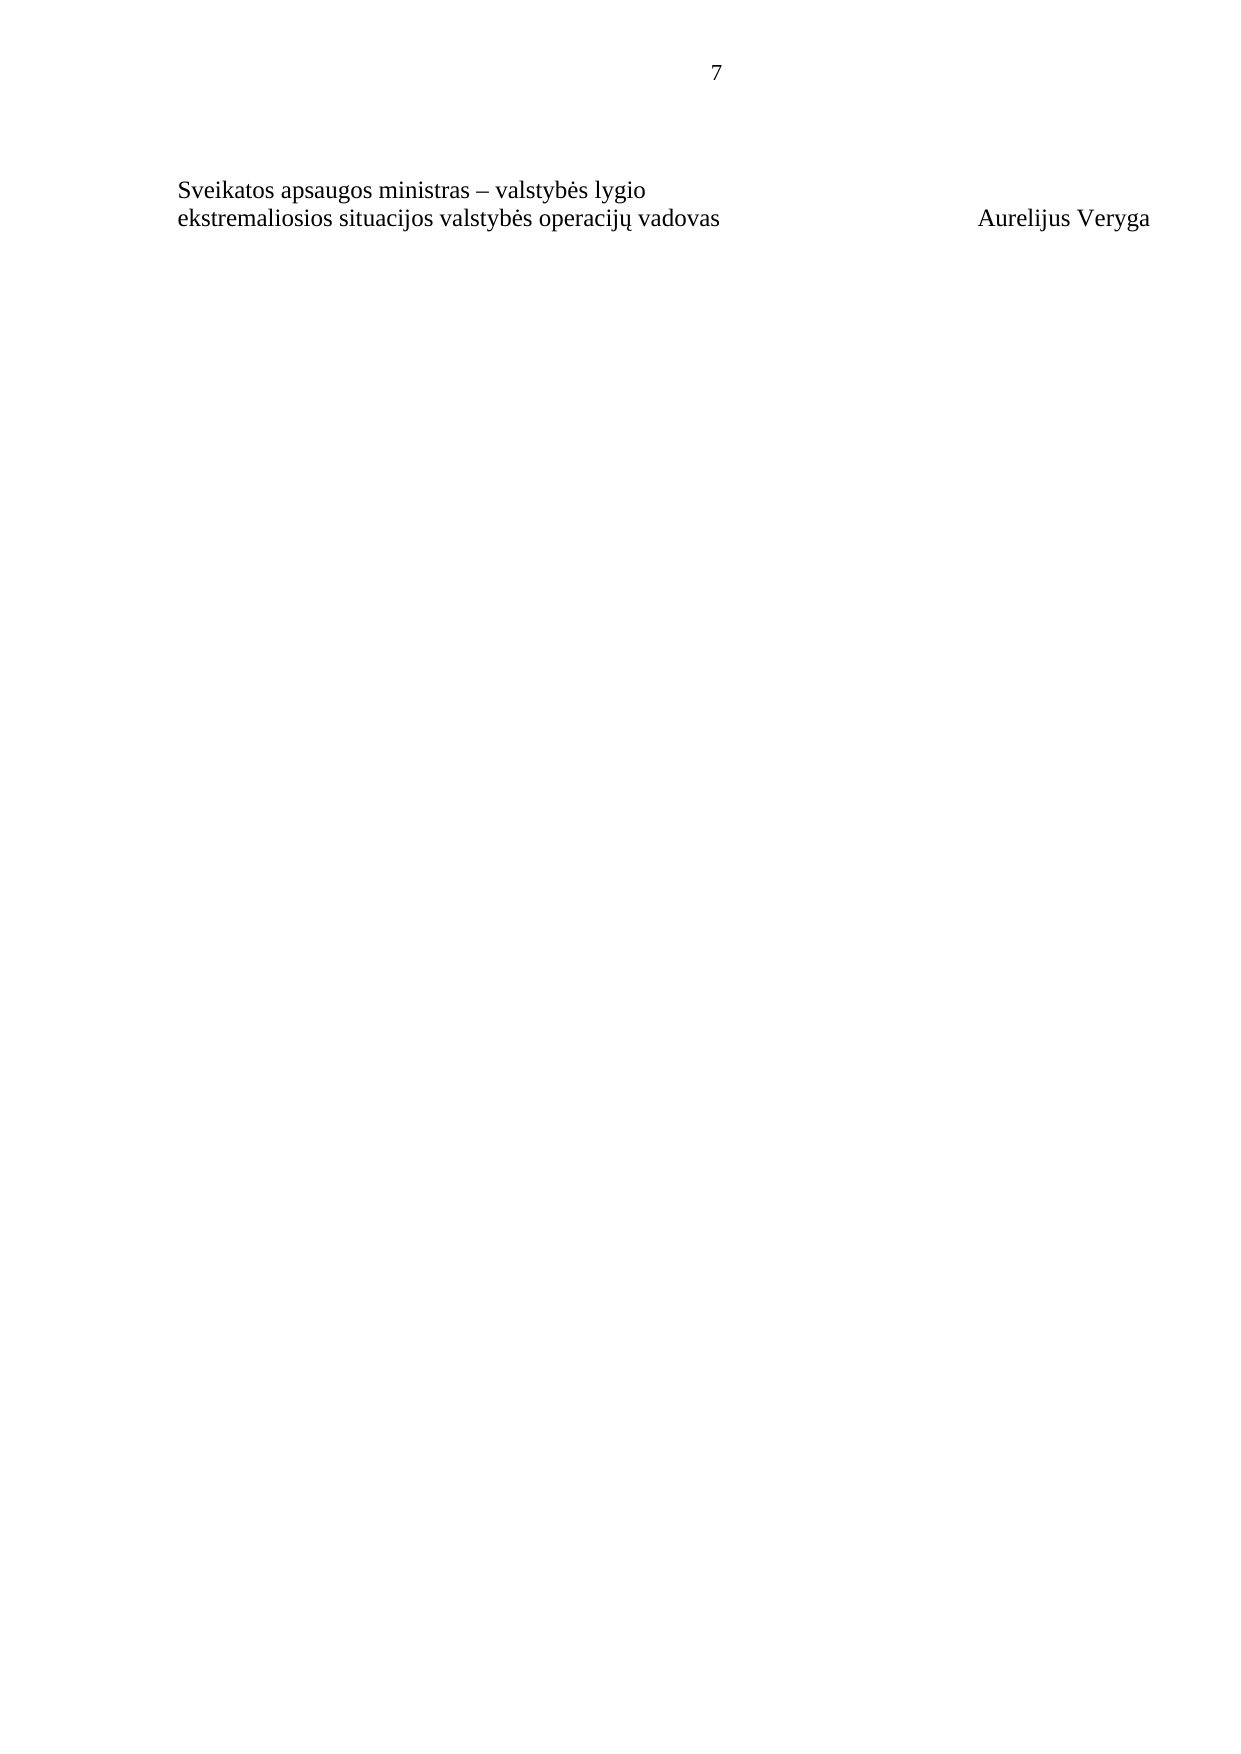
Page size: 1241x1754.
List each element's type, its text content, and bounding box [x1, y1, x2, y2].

text Sveikatos apsaugos ministras – valstybės lygio [177, 175, 1152, 203]
text ekstremaliosios situacijos valstybės operacijų vadovas Aurelijus Veryga [177, 203, 1152, 232]
